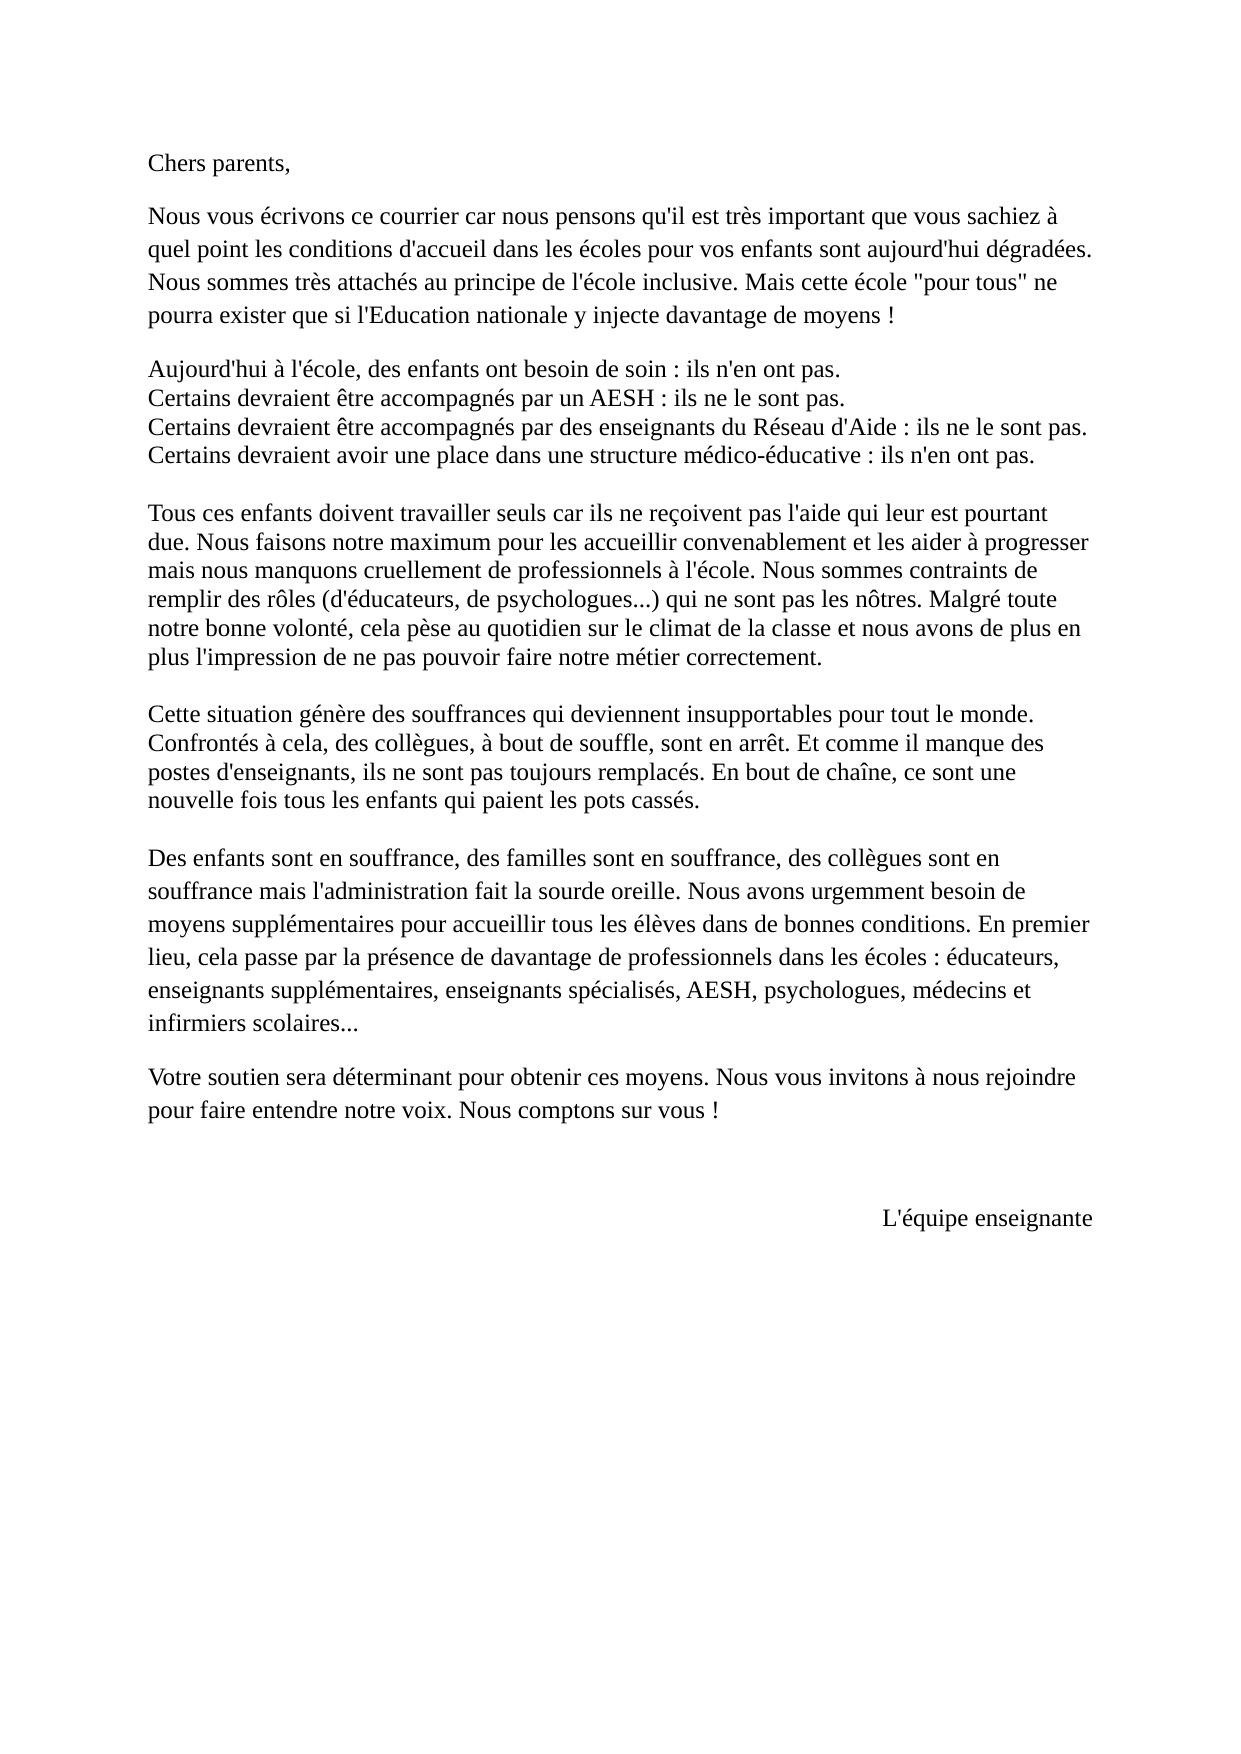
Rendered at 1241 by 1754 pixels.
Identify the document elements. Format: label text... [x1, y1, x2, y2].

text Tous ces enfants doivent travailler seuls car ils ne reçoivent pas l'aide qui leur est pourtant due. Nous faisons notre maximum pour les accueillir convenablement et les aider à progresser mais nous manquons cruellement de professionnels à l'école. Nous sommes contraints de remplir des rôles (d'éducateurs, de psychologues...) qui ne sont pas les nôtres. Malgré toute notre bonne volonté, cela pèse au quotidien sur le climat de la classe et nous avons de plus en plus l'impression de ne pas pouvoir faire notre métier correctement. [148, 498, 1093, 671]
text Aujourd'hui à l'école, des enfants ont besoin de soin : ils n'en ont pas. [148, 354, 1093, 383]
text Cette situation génère des souffrances qui deviennent insupportables pour tout le monde. Confrontés à cela, des collègues, à bout de souffle, sont en arrêt. Et comme il manque des postes d'enseignants, ils ne sont pas toujours remplacés. En bout de chaîne, ce sont une nouvelle fois tous les enfants qui paient les pots cassés. [148, 671, 1093, 814]
text Certains devraient être accompagnés par un AESH : ils ne le sont pas. [148, 383, 1093, 412]
text Votre soutien sera déterminant pour obtenir ces moyens. Nous vous invitons à nous rejoindre pour faire entendre notre voix. Nous comptons sur vous ! [148, 1062, 1093, 1124]
text Nous vous écrivons ce courrier car nous pensons qu'il est très important que vous sachiez à quel point les conditions d'accueil dans les écoles pour vos enfants sont aujourd'hui dégradées. Nous sommes très attachés au principe de l'école inclusive. Mais cette école "pour tous" ne pourra exister que si l'Education nationale y injecte davantage de moyens ! [148, 201, 1093, 329]
text Des enfants sont en souffrance, des familles sont en souffrance, des collègues sont en souffrance mais l'administration fait la sourde oreille. Nous avons urgemment besoin de moyens supplémentaires pour accueillir tous les élèves dans de bonnes conditions. En premier lieu, cela passe par la présence de davantage de professionnels dans les écoles : éducateurs, enseignants supplémentaires, enseignants spécialisés, AESH, psychologues, médecins et infirmiers scolaires... [148, 843, 1093, 1037]
text Certains devraient être accompagnés par des enseignants du Réseau d'Aide : ils ne le sont pas. Certains devraient avoir une place dans une structure médico-éducative : ils n'en ont pas. [148, 412, 1093, 469]
text Chers parents, [148, 148, 1093, 176]
text L'équipe enseignante [148, 1203, 1093, 1232]
